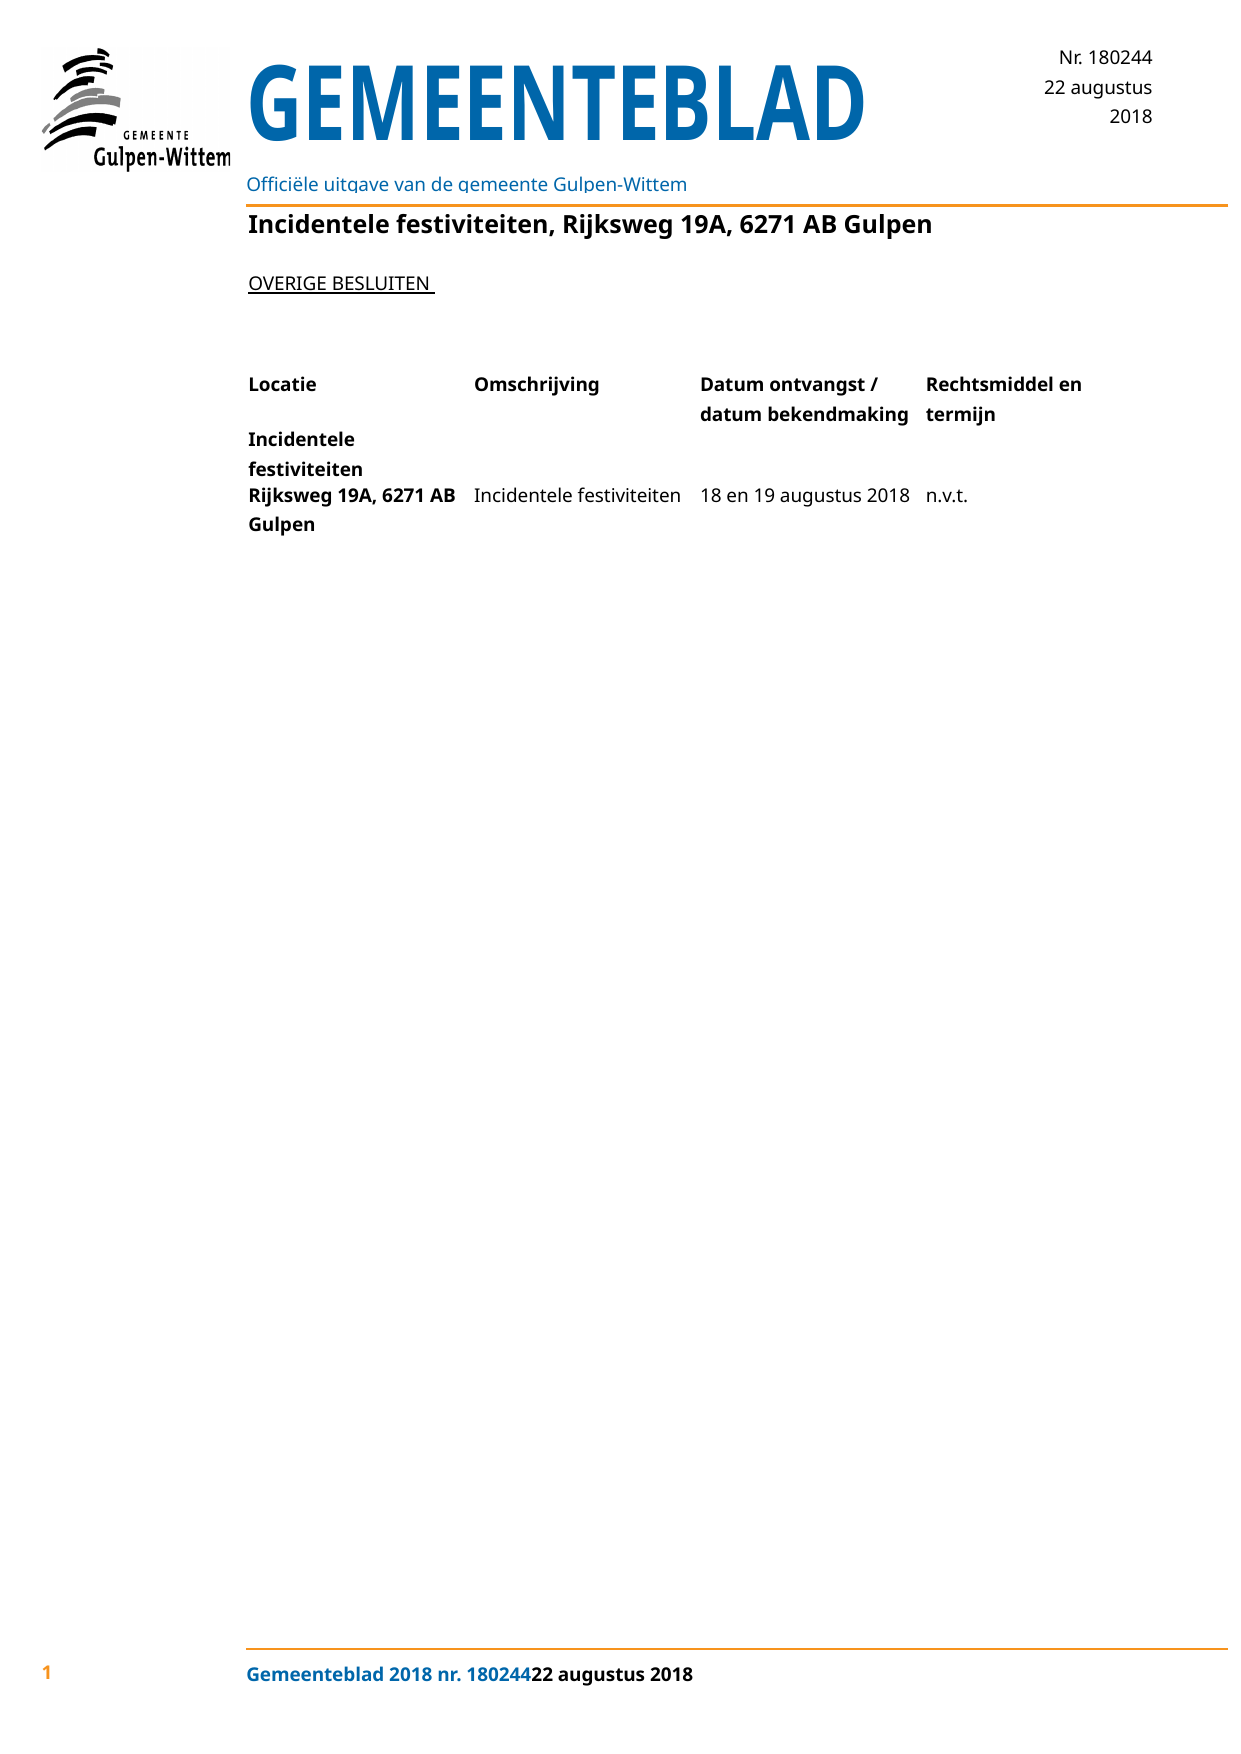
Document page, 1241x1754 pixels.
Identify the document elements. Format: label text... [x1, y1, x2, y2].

table_cell n.v.t. [926, 482, 1152, 537]
table_cell 18 en 19 augustus 2018 [700, 482, 926, 537]
table_header Rechtsmiddel en termijn [926, 371, 1152, 427]
table_header Locatie [248, 371, 474, 427]
table_cell Rijksweg 19A, 6271 AB Gulpen [248, 482, 474, 537]
table_cell [700, 427, 926, 482]
table_header Omschrijving [474, 371, 700, 427]
table_cell [474, 427, 700, 482]
table_cell [926, 427, 1152, 482]
table_cell Incidentele festiviteiten [248, 427, 474, 482]
text Incidentele festiviteiten, Rijksweg 19A, 6271 AB Gulpen [248, 207, 1152, 241]
table_cell Incidentele festiviteiten [474, 482, 700, 537]
table_header Datum ontvangst / datum bekendmaking [700, 371, 926, 427]
picture [41, 47, 231, 172]
text OVERIGE BESLUITEN [248, 270, 1152, 296]
